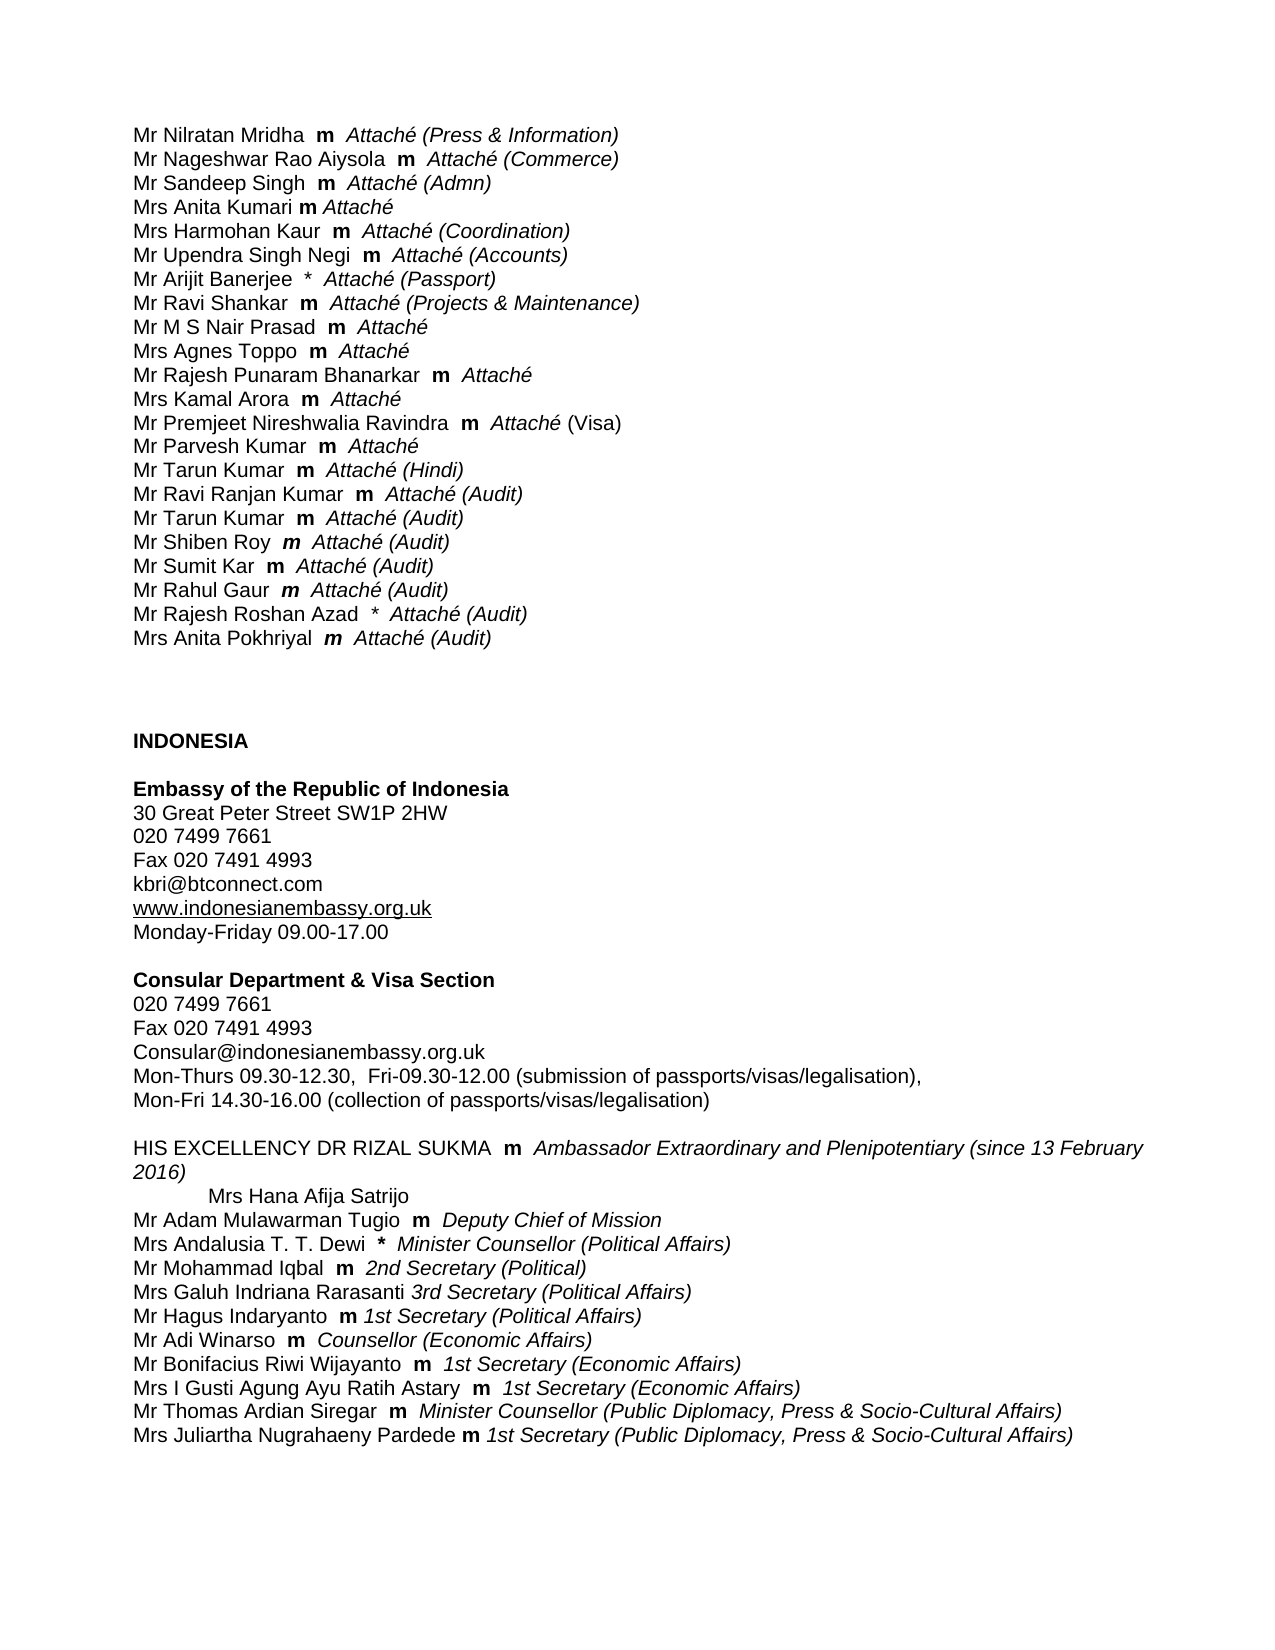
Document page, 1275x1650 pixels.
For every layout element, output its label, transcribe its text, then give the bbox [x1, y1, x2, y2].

text kbri@btconnect.com [133, 872, 1181, 896]
text Mon-Thurs 09.30-12.30, Fri-09.30-12.00 (submission of passports/visas/legalisation), [133, 1064, 1181, 1088]
text Mr Sumit Kar m Attaché (Audit) [133, 554, 1181, 578]
text Mrs Agnes Toppo m Attaché [133, 338, 1181, 362]
text Mr Tarun Kumar m Attaché (Hindi) [133, 458, 1181, 482]
text HIS EXCELLENCY DR RIZAL SUKMA m Ambassador Extraordinary and Plenipotentiary (since 13 February 2016) [133, 1136, 1181, 1184]
text Mr Sandeep Singh m Attaché (Admn) [133, 171, 1181, 195]
text Mrs Galuh Indriana Rarasanti 3rd Secretary (Political Affairs) [133, 1279, 1181, 1303]
text Mr Upendra Singh Negi m Attaché (Accounts) [133, 243, 1181, 267]
subtitle Consular Department & Visa Section [133, 968, 1181, 992]
text Mr Shiben Roy m Attaché (Audit) [133, 530, 1181, 554]
text 020 7499 7661 [133, 992, 1181, 1016]
text Mr Adi Winarso m Counsellor (Economic Affairs) [133, 1327, 1181, 1351]
text Mr Rajesh Roshan Azad * Attaché (Audit) [133, 602, 1181, 626]
text Mr Ravi Shankar m Attaché (Projects & Maintenance) [133, 291, 1181, 314]
text Consular@indonesianembassy.org.uk [133, 1040, 1181, 1064]
text 30 Great Peter Street SW1P 2HW [133, 800, 1181, 824]
text Mrs Andalusia T. T. Dewi * Minister Counsellor (Political Affairs) [133, 1232, 1181, 1256]
text Mr Tarun Kumar m Attaché (Audit) [133, 506, 1181, 530]
text Mrs Juliartha Nugrahaeny Pardede m 1st Secretary (Public Diplomacy, Press & Socio-Cultural Affairs) [133, 1423, 1181, 1447]
text Mr Rajesh Punaram Bhanarkar m Attaché [133, 362, 1181, 386]
text Mr Parvesh Kumar m Attaché [133, 434, 1181, 458]
text Mrs Anita Pokhriyal m Attaché (Audit) [133, 626, 1181, 650]
text Mrs Harmohan Kaur m Attaché (Coordination) [133, 219, 1181, 243]
text Mrs Kamal Arora m Attaché [133, 386, 1181, 410]
text Mon-Fri 14.30-16.00 (collection of passports/visas/legalisation) [133, 1088, 1181, 1112]
text Fax 020 7491 4993 [133, 1016, 1181, 1040]
text www.indonesianembassy.org.uk [133, 896, 1181, 920]
text Mr Ravi Ranjan Kumar m Attaché (Audit) [133, 482, 1181, 506]
text Mr Thomas Ardian Siregar m Minister Counsellor (Public Diplomacy, Press & Socio-Cultural Affairs) [133, 1399, 1181, 1423]
text 020 7499 7661 [133, 824, 1181, 848]
text Embassy of the Republic of Indonesia [133, 776, 1181, 800]
text Mr Premjeet Nireshwalia Ravindra m Attaché (Visa) [133, 410, 1181, 434]
text Mr Arijit Banerjee * Attaché (Passport) [133, 267, 1181, 291]
text Monday-Friday 09.00-17.00 [133, 920, 1181, 944]
text Mr Nageshwar Rao Aiysola m Attaché (Commerce) [133, 147, 1181, 171]
text Mr M S Nair Prasad m Attaché [133, 314, 1181, 338]
text Mr Mohammad Iqbal m 2nd Secretary (Political) [133, 1256, 1181, 1279]
text INDONESIA [133, 728, 1181, 752]
text Mr Hagus Indaryanto m 1st Secretary (Political Affairs) [133, 1303, 1181, 1327]
text Mr Adam Mulawarman Tugio m Deputy Chief of Mission [133, 1208, 1181, 1232]
text Fax 020 7491 4993 [133, 848, 1181, 872]
text Mr Rahul Gaur m Attaché (Audit) [133, 578, 1181, 602]
text Mr Nilratan Mridha m Attaché (Press & Information) [133, 123, 1181, 147]
text Mr Bonifacius Riwi Wijayanto m 1st Secretary (Economic Affairs) [133, 1351, 1181, 1375]
text Mrs Hana Afija Satrijo [133, 1184, 1181, 1208]
text Mrs I Gusti Agung Ayu Ratih Astary m 1st Secretary (Economic Affairs) [133, 1375, 1181, 1399]
text Mrs Anita Kumari m Attaché [133, 195, 1181, 219]
